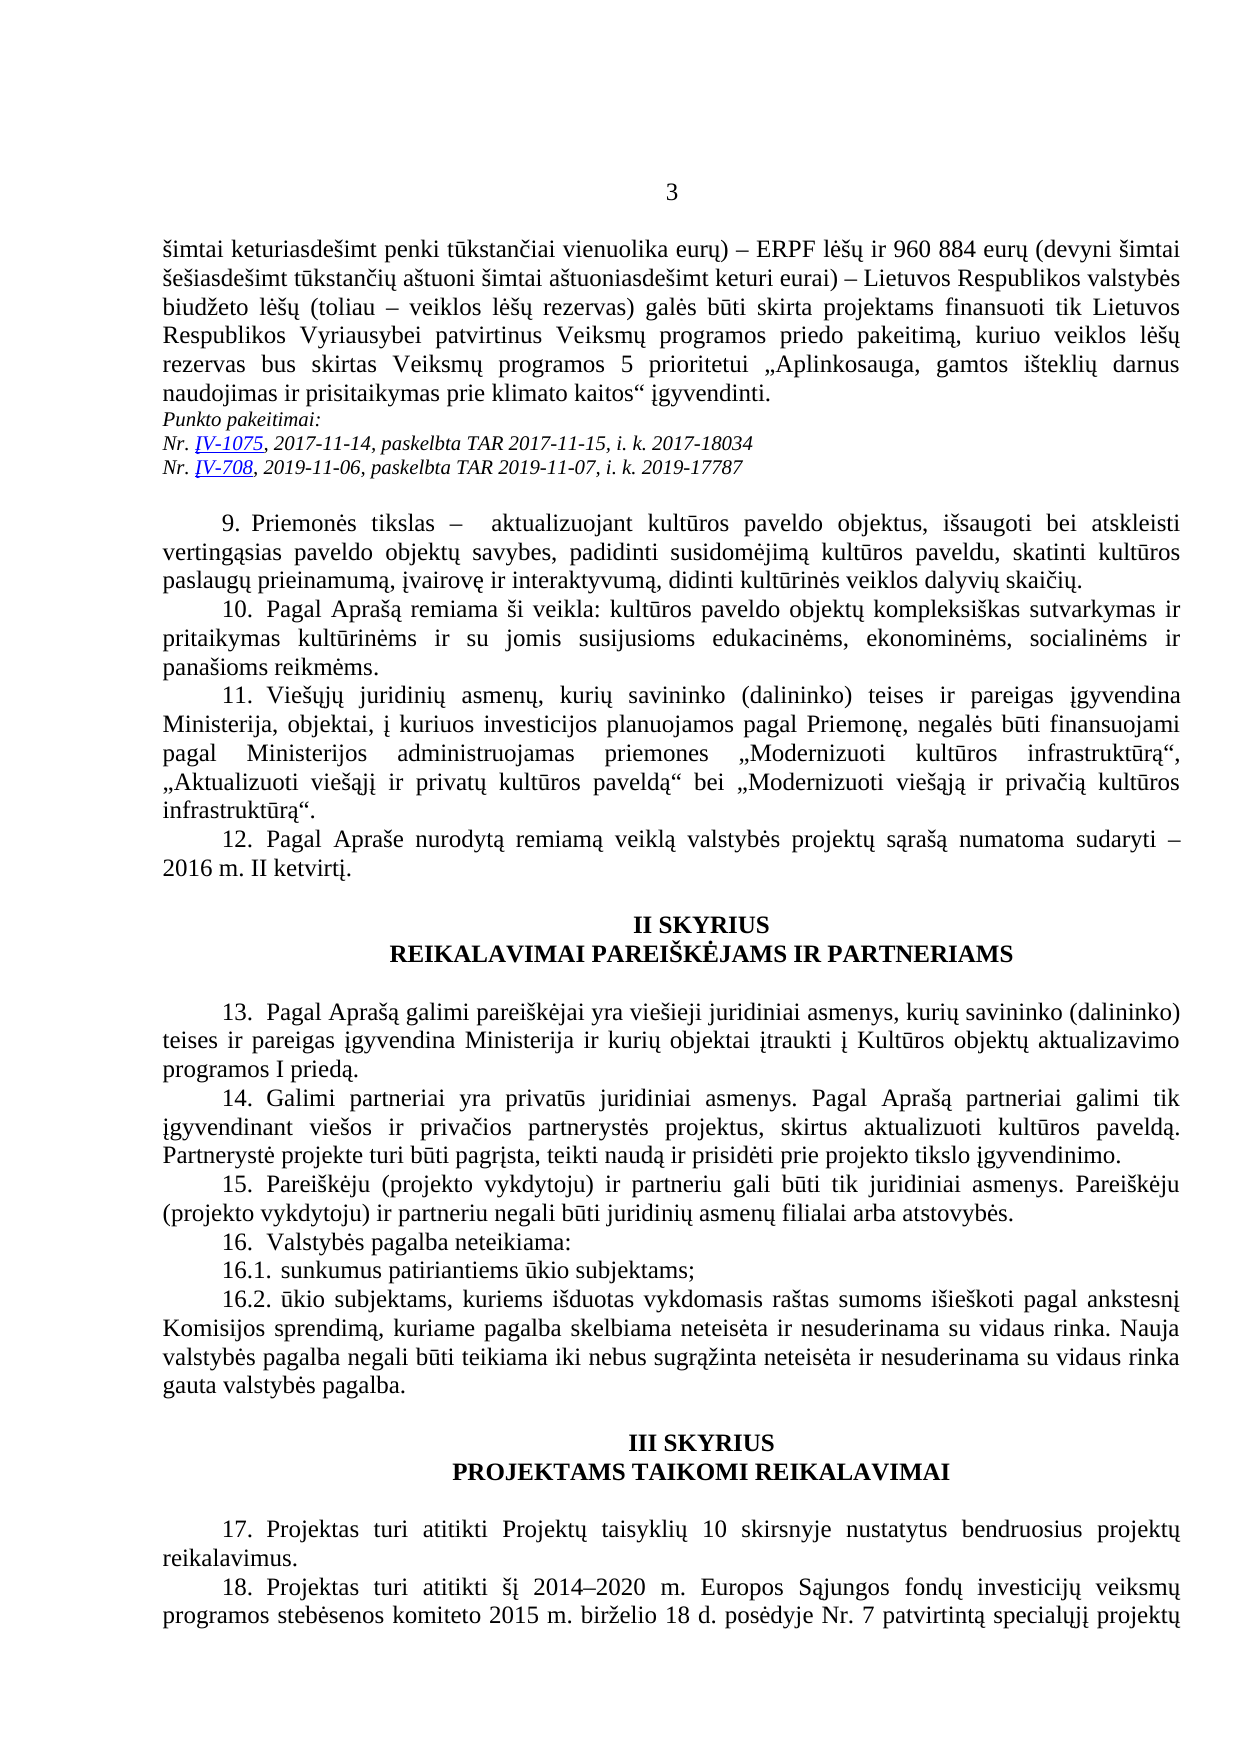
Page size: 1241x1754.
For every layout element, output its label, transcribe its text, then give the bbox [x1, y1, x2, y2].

text Nr. ĮV-708, 2019-11-06, paskelbta TAR 2019-11-07, i. k. 2019-17787 [162, 455, 1181, 479]
text 17. Projektas turi atitikti Projektų taisyklių 10 skirsnyje nustatytus bendruosius projektų reikalavimus. [162, 1514, 1181, 1572]
text Punkto pakeitimai: [162, 407, 1181, 431]
text šimtai keturiasdešimt penki tūkstančiai vienuolika eurų) – ERPF lėšų ir 960 884 eurų (devyni šimtai šešiasdešimt tūkstančių aštuoni šimtai aštuoniasdešimt keturi eurai) – Lietuvos Respublikos valstybės biudžeto lėšų (toliau – veiklos lėšų rezervas) galės būti skirta projektams finansuoti tik Lietuvos Respublikos Vyriausybei patvirtinus Veiksmų programos priedo pakeitimą, kuriuo veiklos lėšų rezervas bus skirtas Veiksmų programos 5 prioritetui „Aplinkosauga, gamtos išteklių darnus naudojimas ir prisitaikymas prie klimato kaitos“ įgyvendinti. [162, 234, 1181, 407]
text 18. Projektas turi atitikti šį 2014–2020 m. Europos Sąjungos fondų investicijų veiksmų programos stebėsenos komiteto 2015 m. birželio 18 d. posėdyje Nr. 7 patvirtintą specialųjį projektų [162, 1572, 1181, 1629]
text PROJEKTAMS TAIKOMI REIKALAVIMAI [162, 1457, 1181, 1485]
text 11. Viešųjų juridinių asmenų, kurių savininko (dalininko) teises ir pareigas įgyvendina Ministerija, objektai, į kuriuos investicijos planuojamos pagal Priemonę, negalės būti finansuojami pagal Ministerijos administruojamas priemones „Modernizuoti kultūros infrastruktūrą“, „Aktualizuoti viešąjį ir privatų kultūros paveldą“ bei „Modernizuoti viešąją ir privačią kultūros infrastruktūrą“. [162, 680, 1181, 824]
text III SKYRIUS [162, 1428, 1181, 1457]
text 15. Pareiškėju (projekto vykdytoju) ir partneriu gali būti tik juridiniai asmenys. Pareiškėju (projekto vykdytoju) ir partneriu negali būti juridinių asmenų filialai arba atstovybės. [162, 1169, 1181, 1227]
text REIKALAVIMAI PAREIŠKĖJAMS IR PARTNERIAMS [162, 939, 1181, 968]
text 16.1. sunkumus patiriantiems ūkio subjektams; [162, 1255, 1181, 1284]
text 9. Priemonės tikslas – aktualizuojant kultūros paveldo objektus, išsaugoti bei atskleisti vertingąsias paveldo objektų savybes, padidinti susidomėjimą kultūros paveldu, skatinti kultūros paslaugų prieinamumą, įvairovę ir interaktyvumą, didinti kultūrinės veiklos dalyvių skaičių. [162, 508, 1181, 594]
text 14. Galimi partneriai yra privatūs juridiniai asmenys. Pagal Aprašą partneriai galimi tik įgyvendinant viešos ir privačios partnerystės projektus, skirtus aktualizuoti kultūros paveldą. Partnerystė projekte turi būti pagrįsta, teikti naudą ir prisidėti prie projekto tikslo įgyvendinimo. [162, 1083, 1181, 1169]
text 13. Pagal Aprašą galimi pareiškėjai yra viešieji juridiniai asmenys, kurių savininko (dalininko) teises ir pareigas įgyvendina Ministerija ir kurių objektai įtraukti į Kultūros objektų aktualizavimo programos I priedą. [162, 997, 1181, 1083]
text 10. Pagal Aprašą remiama ši veikla: kultūros paveldo objektų kompleksiškas sutvarkymas ir pritaikymas kultūrinėms ir su jomis susijusioms edukacinėms, ekonominėms, socialinėms ir panašioms reikmėms. [162, 594, 1181, 680]
text 16. Valstybės pagalba neteikiama: [162, 1227, 1181, 1255]
text 12. Pagal Apraše nurodytą remiamą veiklą valstybės projektų sąrašą numatoma sudaryti – 2016 m. II ketvirtį. [162, 824, 1181, 882]
text II SKYRIUS [162, 910, 1181, 939]
text Nr. ĮV-1075, 2017-11-14, paskelbta TAR 2017-11-15, i. k. 2017-18034 [162, 431, 1181, 455]
text 16.2. ūkio subjektams, kuriems išduotas vykdomasis raštas sumoms išieškoti pagal ankstesnį Komisijos sprendimą, kuriame pagalba skelbiama neteisėta ir nesuderinama su vidaus rinka. Nauja valstybės pagalba negali būti teikiama iki nebus sugrąžinta neteisėta ir nesuderinama su vidaus rinka gauta valstybės pagalba. [162, 1284, 1181, 1399]
